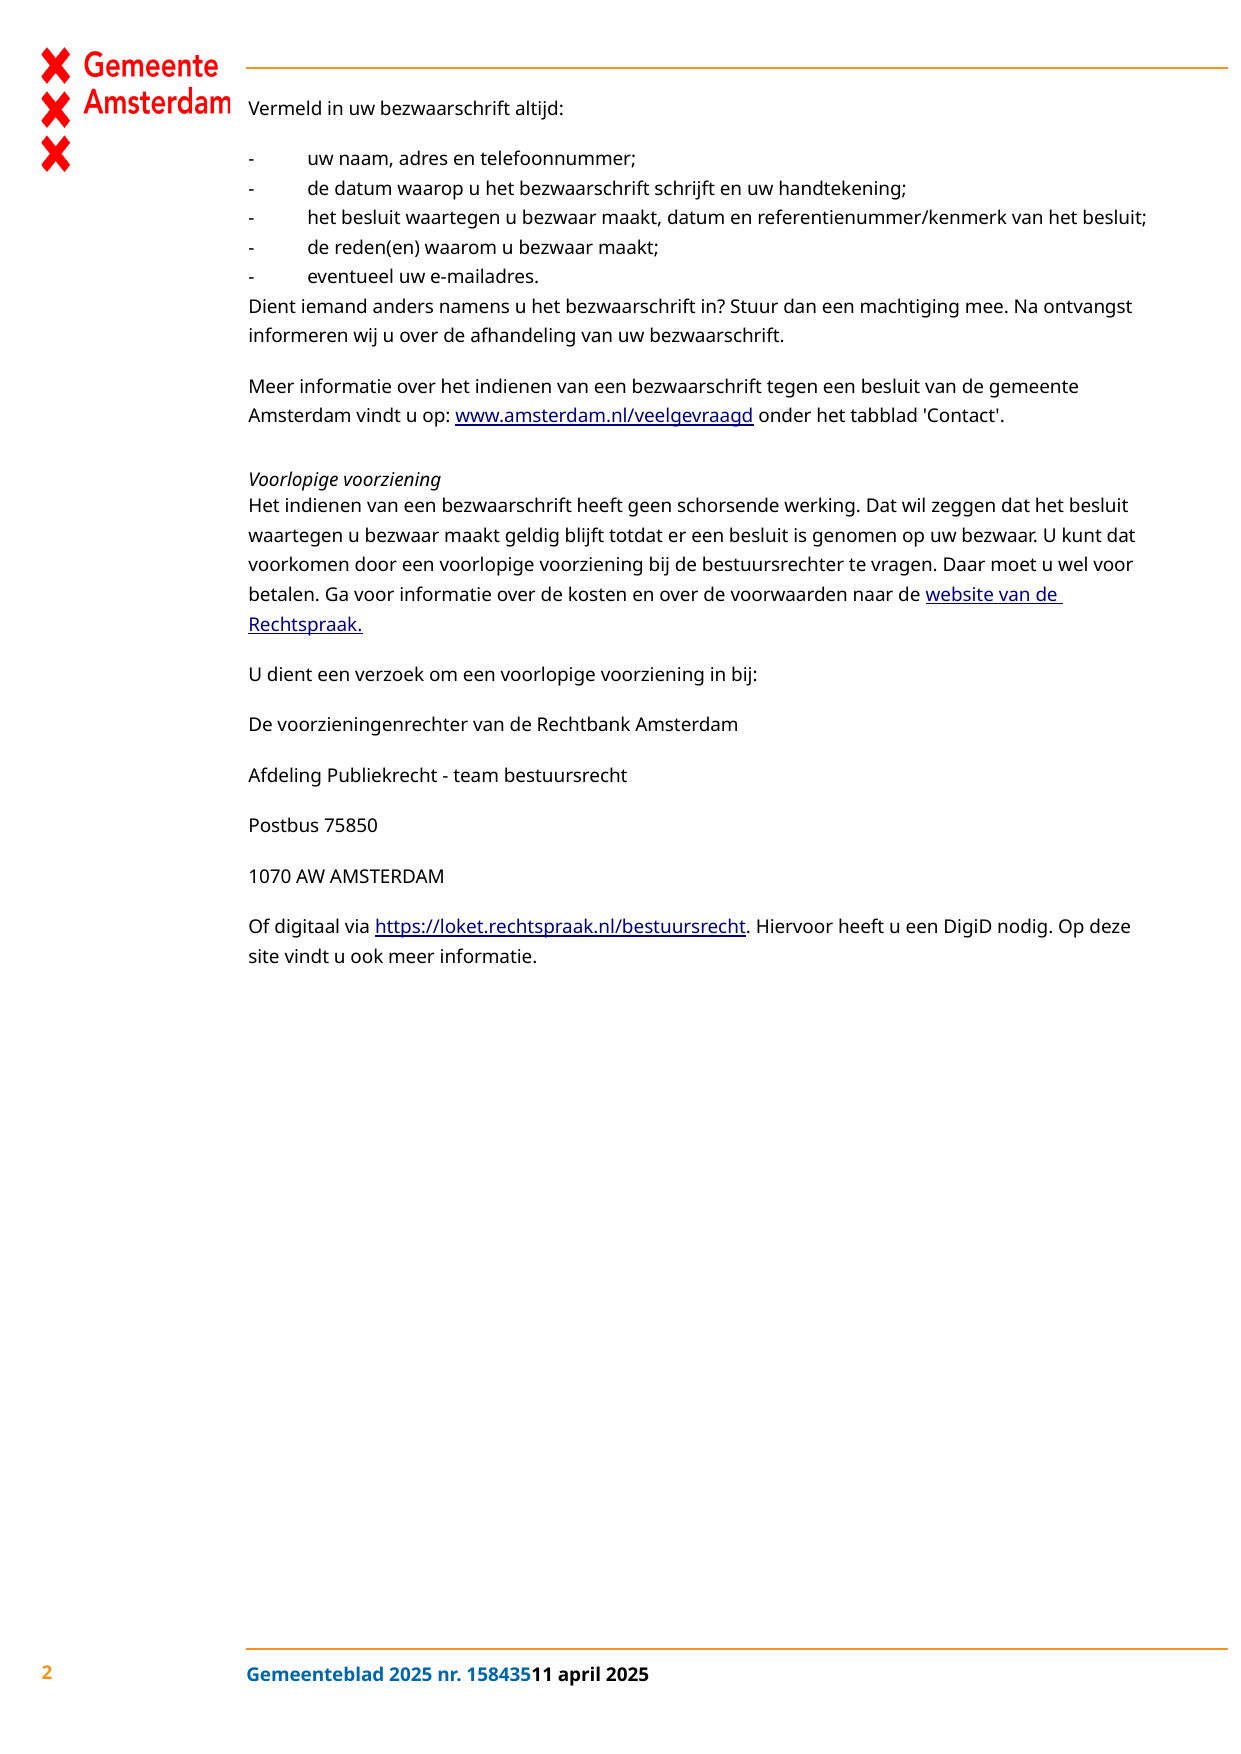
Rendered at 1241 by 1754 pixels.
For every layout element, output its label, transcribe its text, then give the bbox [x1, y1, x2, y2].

text Dient iemand anders namens u het bezwaarschrift in? Stuur dan een machtiging mee. Na ontvangst informeren wij u over de afhandeling van uw bezwaarschrift. [248, 293, 1152, 348]
text Afdeling Publiekrecht - team bestuursrecht [248, 762, 1152, 788]
text Of digitaal via https://loket.rechtspraak.nl/bestuursrecht. Hiervoor heeft u een DigiD nodig. Op deze site vindt u ook meer informatie. [248, 913, 1152, 968]
text Het indienen van een bezwaarschrift heeft geen schorsende werking. Dat wil zeggen dat het besluit waartegen u bezwaar maakt geldig blijft totdat er een besluit is genomen op uw bezwaar. U kunt dat voorkomen door een voorlopige voorziening bij de bestuursrechter te vragen. Daar moet u wel voor betalen. Ga voor informatie over de kosten en over de voorwaarden naar de website van de Rechtspraak. [248, 492, 1152, 636]
list uw naam, adres en telefoonnummer; [248, 145, 1152, 171]
text De voorzieningenrechter van de Rechtbank Amsterdam [248, 712, 1152, 737]
list de datum waarop u het bezwaarschrift schrijft en uw handtekening; [248, 175, 1152, 201]
text Postbus 75850 [248, 812, 1152, 838]
text Vermeld in uw bezwaarschrift altijd: [248, 95, 1152, 121]
picture [41, 47, 231, 172]
text U dient een verzoek om een voorlopige voorziening in bij: [248, 661, 1152, 687]
text 1070 AW AMSTERDAM [248, 863, 1152, 888]
list de reden(en) waarom u bezwaar maakt; [248, 234, 1152, 260]
text Meer informatie over het indienen van een bezwaarschrift tegen een besluit van de gemeente Amsterdam vindt u op: www.amsterdam.nl/veelgevraagd onder het tabblad 'Contact'. [248, 373, 1152, 428]
list het besluit waartegen u bezwaar maakt, datum en referentienummer/kenmerk van het besluit; [248, 204, 1152, 230]
list eventueel uw e-mailadres. [248, 263, 1152, 289]
text Voorlopige voorziening [248, 467, 1152, 492]
